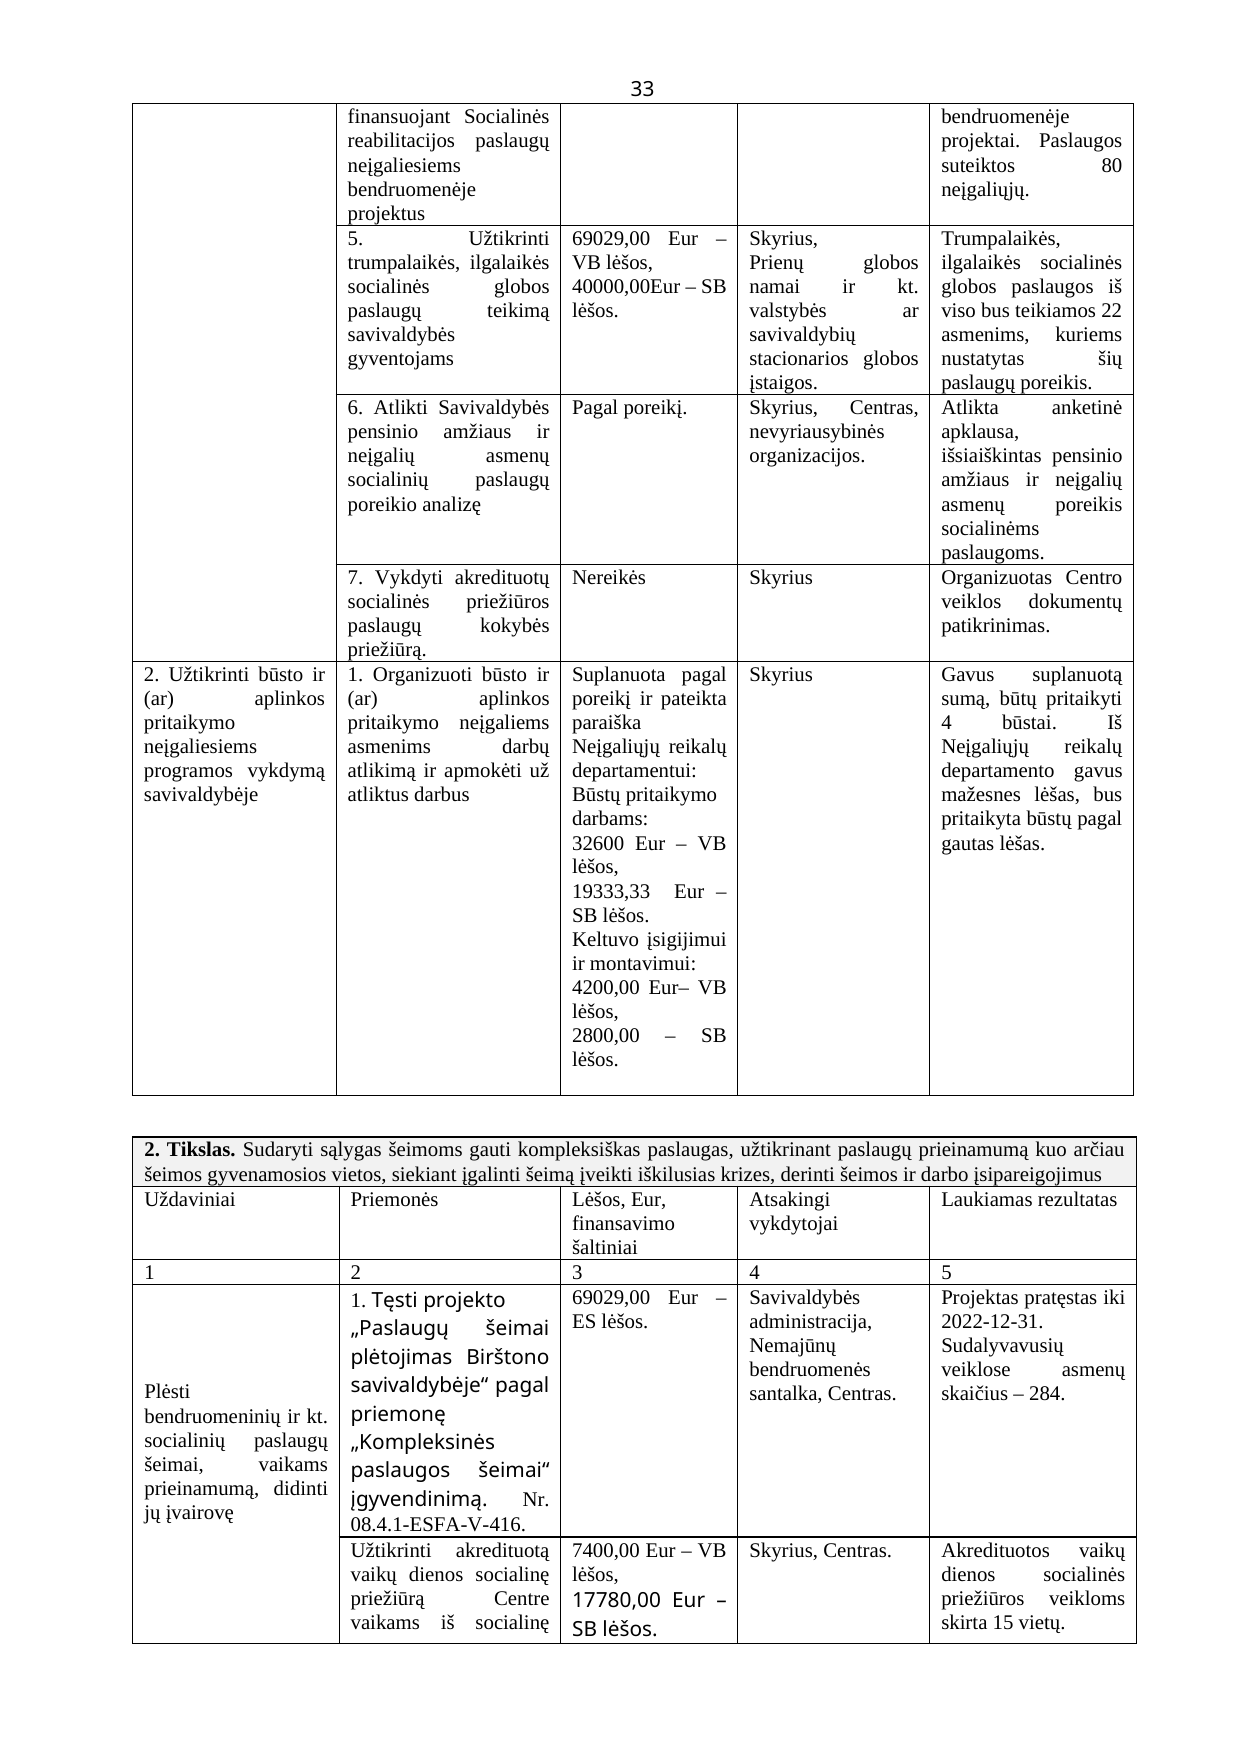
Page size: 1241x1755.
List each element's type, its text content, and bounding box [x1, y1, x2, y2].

table_cell 69029,00 Eur –VB lėšos, 40000,00Eur – SB lėšos. [561, 226, 737, 394]
table_cell Užtikrinti akredituotą vaikų dienos socialinę priežiūrą Centre vaikams iš socialinę [340, 1538, 560, 1642]
table_cell 2. Užtikrinti būsto ir (ar) aplinkos pritaikymo neįgaliesiems programos vykdymą savivaldybėje [133, 662, 336, 1095]
table_cell Gavus suplanuotą sumą, būtų pritaikyti 4 būstai. Iš Neįgaliųjų reikalų departamento gavus mažesnes lėšas, bus pritaikyta būstų pagal gautas lėšas. [930, 662, 1133, 1095]
table_cell bendruomenėje projektai. Paslaugos suteiktos 80 neįgaliųjų. [930, 104, 1133, 225]
table_cell 5. Užtikrinti trumpalaikės, ilgalaikės socialinės globos paslaugų teikimą savivaldybės gyventojams [337, 226, 560, 394]
table_cell Skyrius [738, 565, 929, 661]
table_cell 8924 Eur – VB lėšos, 1785 Eur – SB lėšos. [561, 104, 737, 225]
table_cell Atlikta anketinė apklausa, išsiaiškintas pensinio amžiaus ir neįgalių asmenų poreikis socialinėms paslaugoms. [930, 395, 1133, 564]
table_cell 1. Organizuoti būsto ir (ar) aplinkos pritaikymo neįgaliems asmenims darbų atlikimą ir apmokėti už atliktus darbus [337, 662, 560, 1095]
table_cell Skyrius [738, 662, 929, 1095]
table_cell 7400,00 Eur – VB lėšos, 17780,00 Eur – SB lėšos. [561, 1538, 737, 1642]
table_cell [133, 104, 336, 661]
table_cell finansuojant Socialinės reabilitacijos paslaugų neįgaliesiems bendruomenėje projektus [337, 104, 560, 225]
table_cell Pagal poreikį. [561, 395, 737, 564]
table_cell Trumpalaikės, ilgalaikės socialinės globos paslaugos iš viso bus teikiamos 22 asmenims, kuriems nustatytas šių paslaugų poreikis. [930, 226, 1133, 394]
table_cell [738, 104, 929, 225]
table_cell 1 [133, 1260, 339, 1284]
table_cell Organizuotas Centro veiklos dokumentų patikrinimas. [930, 565, 1133, 661]
table_header 2. Tikslas. Sudaryti sąlygas šeimoms gauti kompleksiškas paslaugas, užtikrinant paslaugų prieinamumą kuo arčiau šeimos gyvenamosios vietos, siekiant įgalinti šeimą įveikti iškilusias krizes, derinti šeimos ir darbo įsipareigojimus [133, 1138, 1136, 1186]
table_cell 3 [561, 1260, 737, 1284]
table_cell Plėsti bendruomeninių ir kt. socialinių paslaugų šeimai, vaikams prieinamumą, didinti jų įvairovę [133, 1285, 339, 1642]
table_cell 6. Atlikti Savivaldybės pensinio amžiaus ir neįgalių asmenų socialinių paslaugų poreikio analizę [337, 395, 560, 564]
table_cell Savivaldybės administracija, Nemajūnų bendruomenės santalka, Centras. [738, 1285, 929, 1536]
table_cell Atsakingi vykdytojai [738, 1187, 929, 1259]
table_cell 5 [930, 1260, 1136, 1284]
table_cell 7. Vykdyti akredituotų socialinės priežiūros paslaugų kokybės priežiūrą. [337, 565, 560, 661]
table_cell Uždaviniai [133, 1187, 339, 1259]
table_cell 69029,00 Eur – ES lėšos. [561, 1285, 737, 1536]
table_cell Lėšos, Eur, finansavimo šaltiniai [561, 1187, 737, 1259]
table_cell Laukiamas rezultatas [930, 1187, 1136, 1259]
table_cell 4 [738, 1260, 929, 1284]
table_cell Skyrius, Centras, nevyriausybinės organizacijos. [738, 395, 929, 564]
table_cell Priemonės [340, 1187, 560, 1259]
table_cell Skyrius, Centras. [738, 1538, 929, 1642]
table_cell Skyrius, Prienų globos namai ir kt. valstybės ar savivaldybių stacionarios globos įstaigos. [738, 226, 929, 394]
table_cell 1. Tęsti projekto „Paslaugų šeimai plėtojimas Birštono savivaldybėje“ pagal priemonę „Kompleksinės paslaugos šeimai“ įgyvendinimą. Nr. 08.4.1-ESFA-V-416. [340, 1285, 560, 1536]
table_cell Nereikės [561, 565, 737, 661]
table_cell 2 [340, 1260, 560, 1284]
table_cell Suplanuota pagal poreikį ir pateikta paraiška Neįgaliųjų reikalų departamentui: Būstų pritaikymo darbams: 32600 Eur – VB lėšos, 19333,33 Eur – SB lėšos. Keltuvo įsigijimui ir montavimui: 4200,00 Eur– VB lėšos, 2800,00 – SB lėšos. [561, 662, 737, 1095]
table_cell Projektas pratęstas iki 2022-12-31. Sudalyvavusių veiklose asmenų skaičius – 284. [930, 1285, 1136, 1536]
table_cell Akredituotos vaikų dienos socialinės priežiūros veikloms skirta 15 vietų. [930, 1538, 1136, 1642]
